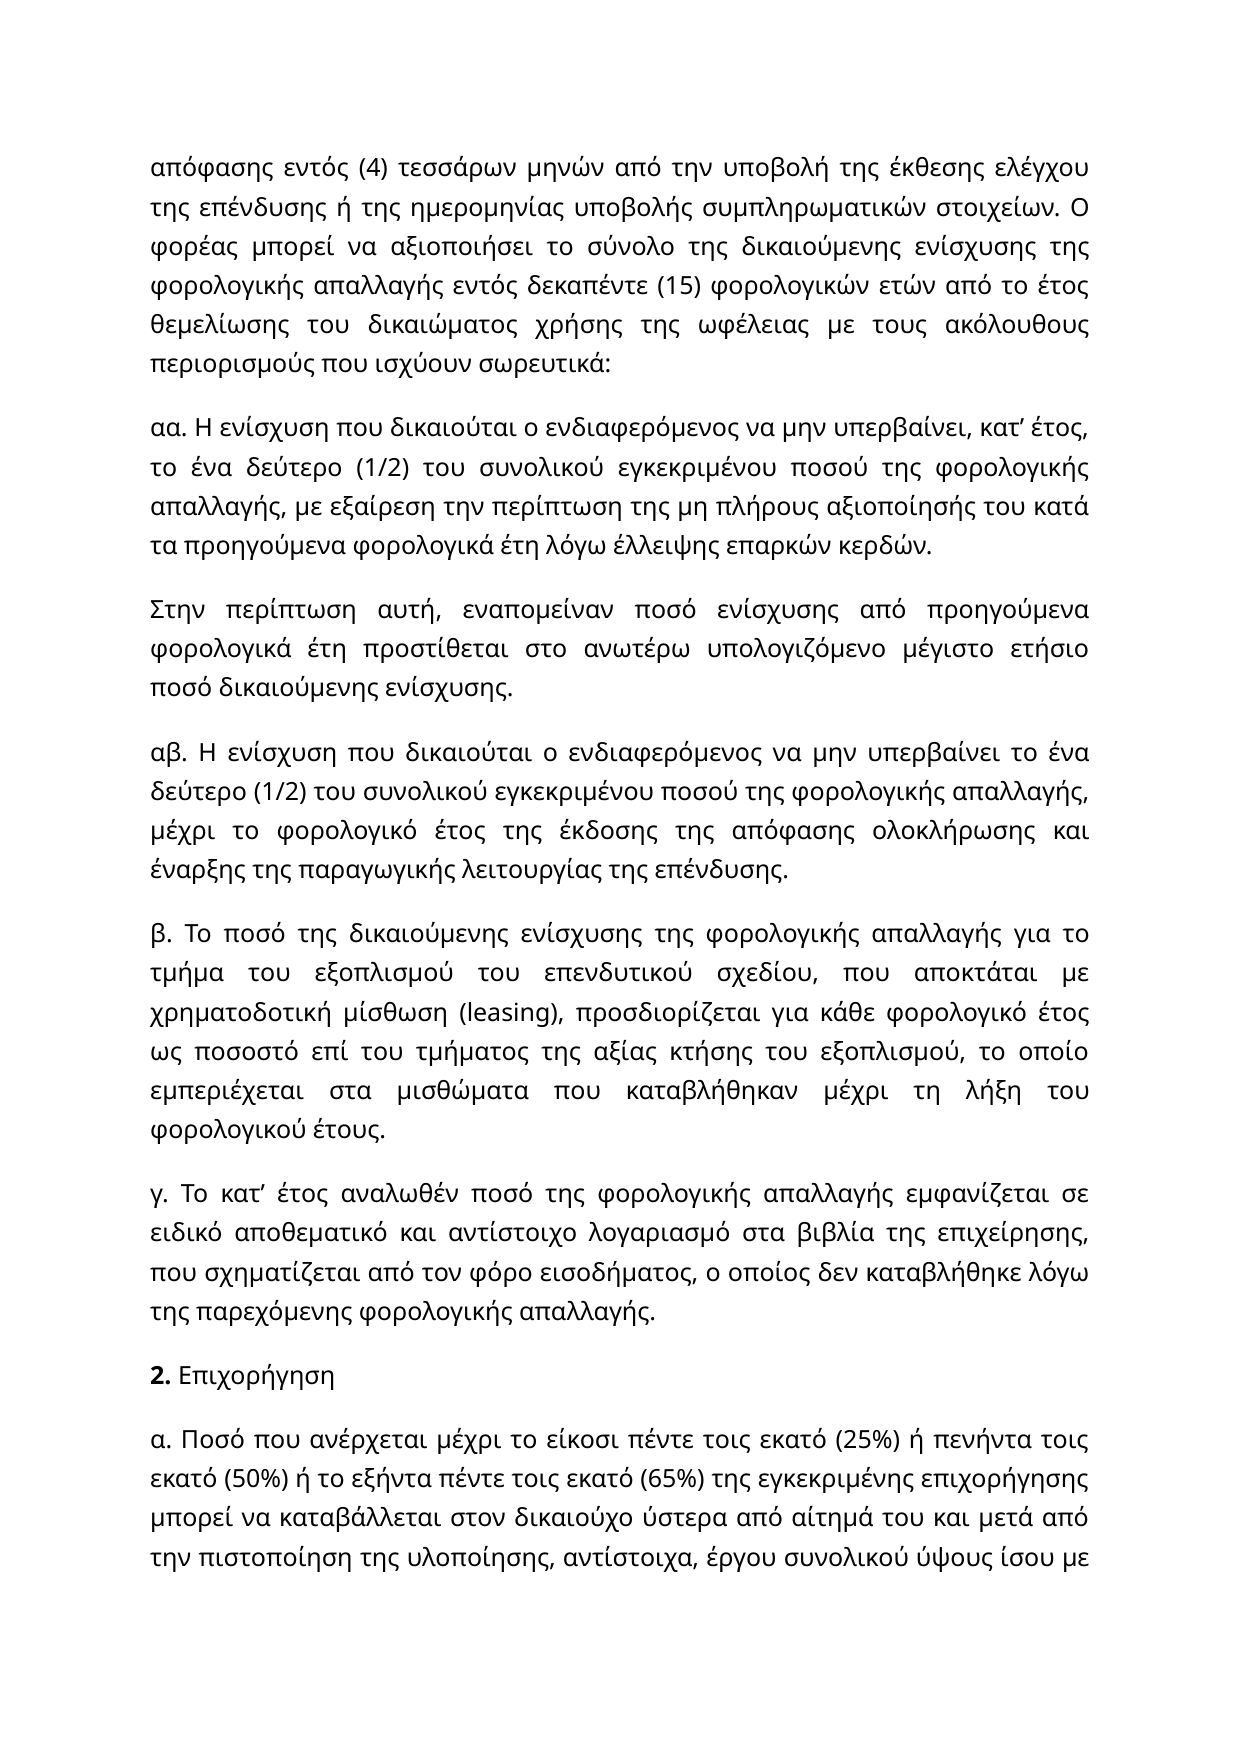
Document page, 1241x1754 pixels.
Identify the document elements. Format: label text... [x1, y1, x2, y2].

text γ. Το κατ’ έτος αναλωθέν ποσό της φορολογικής απαλλαγής εμφανίζεται σε ειδικό αποθεματικό και αντίστοιχο λογαριασμό στα βιβλία της επιχείρησης, που σχηματίζεται από τον φόρο εισοδήματος, ο οποίος δεν καταβλήθηκε λόγω της παρεχόμενης φορολογικής απαλλαγής. [150, 1176, 1090, 1327]
text α. Ποσό που ανέρχεται μέχρι το είκοσι πέντε τοις εκατό (25%) ή πενήντα τοις εκατό (50%) ή το εξήντα πέντε τοις εκατό (65%) της εγκεκριμένης επιχορήγησης μπορεί να καταβάλλεται στον δικαιούχο ύστερα από αίτημά του και μετά από την πιστοποίηση της υλοποίησης, αντίστοιχα, έργου συνολικού ύψους ίσου με [150, 1422, 1090, 1573]
text αβ. Η ενίσχυση που δικαιούται ο ενδιαφερόμενος να μην υπερβαίνει το ένα δεύτερο (1/2) του συνολικού εγκεκριμένου ποσού της φορολογικής απαλλαγής, μέχρι το φορολογικό έτος της έκδοσης της απόφασης ολοκλήρωσης και έναρξης της παραγωγικής λειτουργίας της επένδυσης. [150, 734, 1090, 886]
text απόφασης εντός (4) τεσσάρων μηνών από την υποβολή της έκθεσης ελέγχου της επένδυσης ή της ημερομηνίας υποβολής συμπληρωματικών στοιχείων. Ο φορέας μπορεί να αξιοποιήσει το σύνολο της δικαιούμενης ενίσχυσης της φορολογικής απαλλαγής εντός δεκαπέντε (15) φορολογικών ετών από το έτος θεμελίωσης του δικαιώματος χρήσης της ωφέλειας με τους ακόλουθους περιορισμούς που ισχύουν σωρευτικά: [150, 150, 1090, 380]
text Στην περίπτωση αυτή, εναπομείναν ποσό ενίσχυσης από προηγούμενα φορολογικά έτη προστίθεται στο ανωτέρω υπολογιζόμενο μέγιστο ετήσιο ποσό δικαιούμενης ενίσχυσης. [150, 592, 1090, 704]
text β. Το ποσό της δικαιούμενης ενίσχυσης της φορολογικής απαλλαγής για το τμήμα του εξοπλισμού του επενδυτικού σχεδίου, που αποκτάται με χρηματοδοτική μίσθωση (leasing), προσδιορίζεται για κάθε φορολογικό έτος ως ποσοστό επί του τμήματος της αξίας κτήσης του εξοπλισμού, το οποίο εμπεριέχεται στα μισθώματα που καταβλήθηκαν μέχρι τη λήξη του φορολογικού έτους. [150, 916, 1090, 1146]
text αα. Η ενίσχυση που δικαιούται ο ενδιαφερόμενος να μην υπερβαίνει, κατ’ έτος, το ένα δεύτερο (1/2) του συνολικού εγκεκριμένου ποσού της φορολογικής απαλλαγής, με εξαίρεση την περίπτωση της μη πλήρους αξιοποίησής του κατά τα προηγούμενα φορολογικά έτη λόγω έλλειψης επαρκών κερδών. [150, 410, 1090, 562]
text 2. Επιχορήγηση [150, 1357, 1090, 1392]
